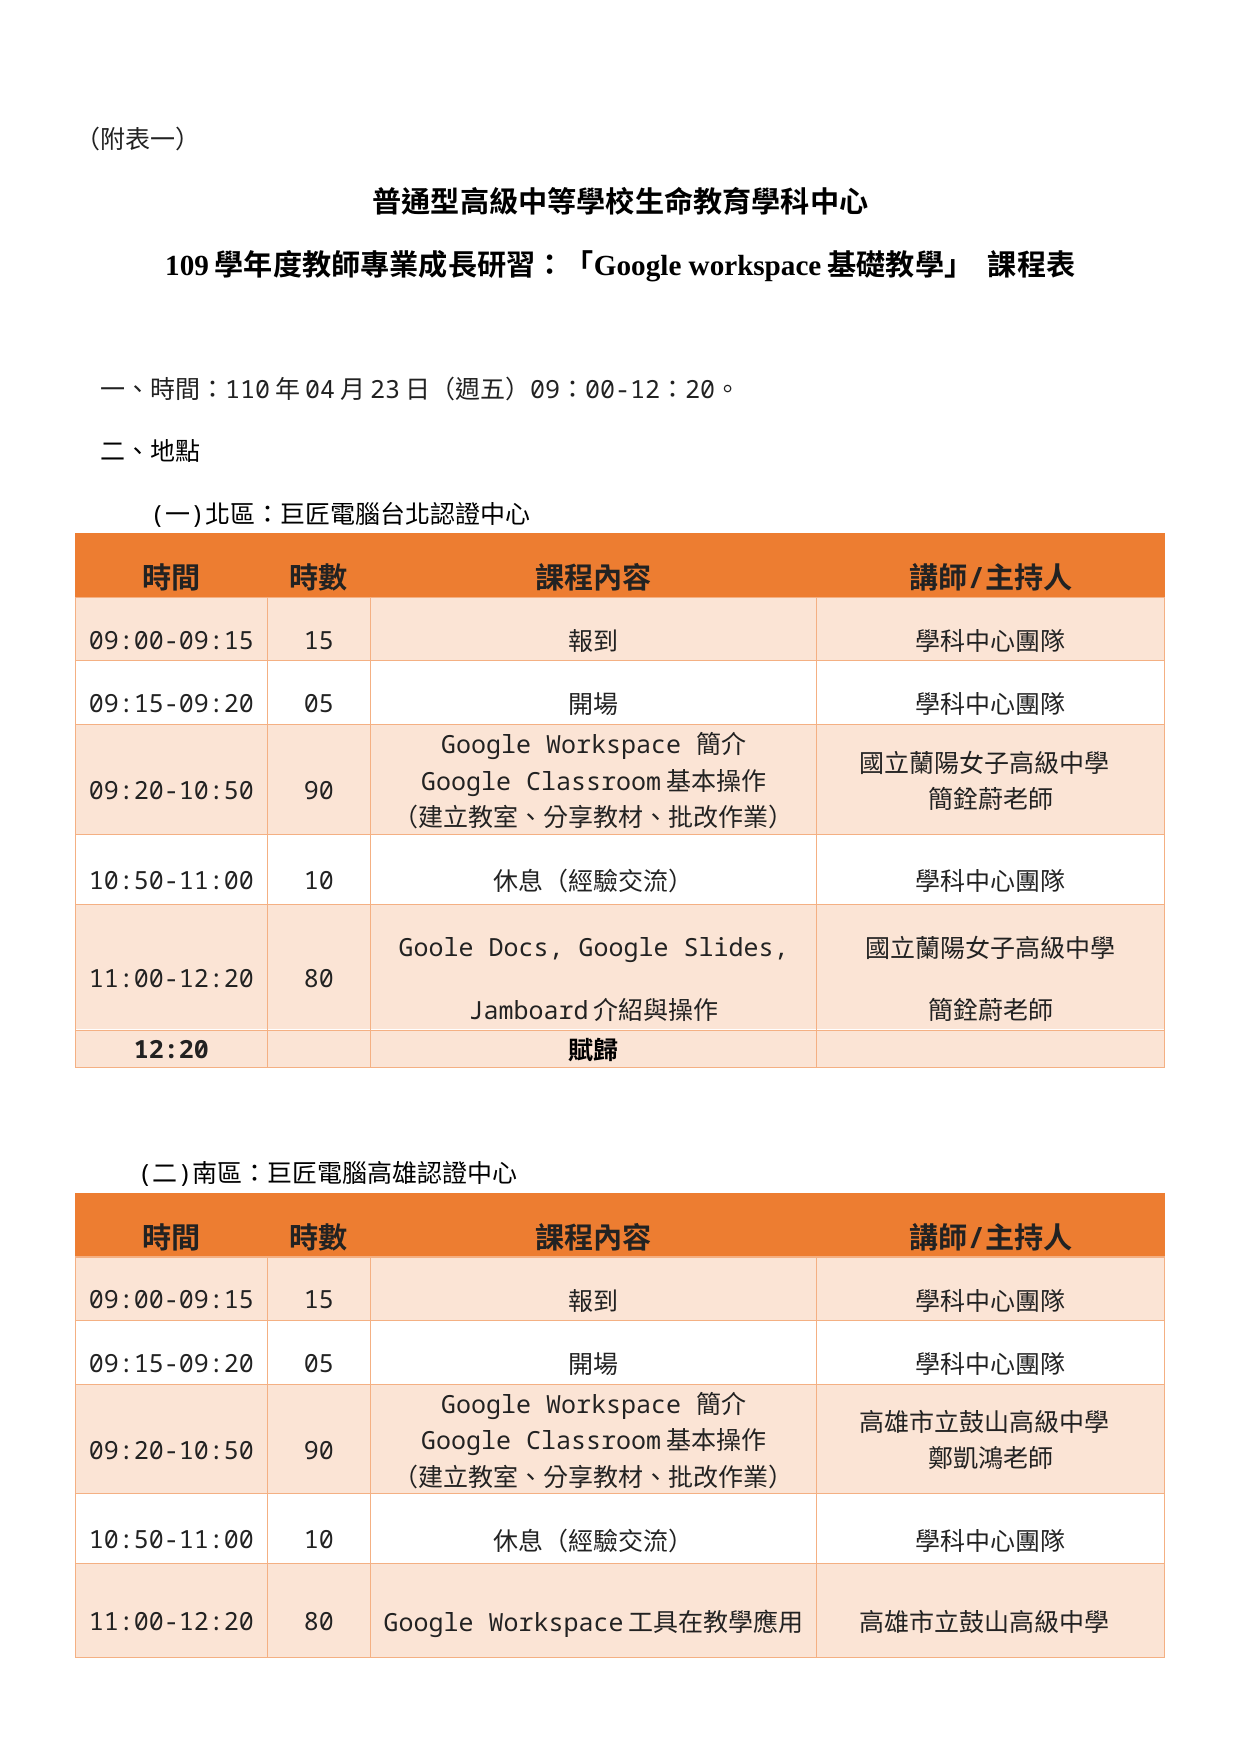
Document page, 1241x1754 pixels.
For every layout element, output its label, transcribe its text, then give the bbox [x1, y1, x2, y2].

table_cell 10:50-11:00 [76, 1494, 267, 1563]
table_cell 報到 [371, 1258, 816, 1320]
table_cell 10 [268, 835, 370, 903]
text 普通型高級中等學校生命教育學科中心 [75, 158, 1165, 221]
table_cell 05 [268, 661, 370, 724]
table_cell 報到 [371, 598, 816, 660]
text (一)北區：巨匠電腦台北認證中心 [75, 471, 1165, 533]
text 一、時間：110年04月23日（週五）09：00-12：20。 [75, 346, 1165, 408]
table_cell 休息（經驗交流） [371, 835, 816, 903]
table_cell 09:00-09:15 [76, 1258, 267, 1320]
table_cell 學科中心團隊 [817, 1258, 1164, 1320]
table_cell 學科中心團隊 [817, 598, 1164, 660]
table_header 講師/主持人 [816, 534, 1164, 597]
table_cell 09:15-09:20 [76, 1321, 267, 1383]
table_cell 80 [268, 1564, 370, 1657]
table_cell Goole Docs, Google Slides, Jamboard介紹與操作 [371, 905, 816, 1029]
table_cell 80 [268, 905, 370, 1029]
table_header 講師/主持人 [816, 1194, 1164, 1256]
table_cell [817, 1031, 1164, 1067]
table_cell 90 [268, 725, 370, 834]
table_header 時數 [267, 1194, 370, 1256]
table_cell 高雄市立鼓山高級中學 [817, 1564, 1164, 1657]
table_header 時間 [76, 1194, 267, 1256]
table_cell 09:15-09:20 [76, 661, 267, 724]
table_cell 15 [268, 598, 370, 660]
text (二)南區：巨匠電腦高雄認證中心 [75, 1130, 1165, 1193]
table_cell 11:00-12:20 [76, 905, 267, 1029]
table_cell [268, 1031, 370, 1067]
table_cell 開場 [371, 661, 816, 724]
table_cell 學科中心團隊 [817, 835, 1164, 903]
table_cell 10 [268, 1494, 370, 1563]
table_cell 開場 [371, 1321, 816, 1383]
table_header 時間 [76, 534, 267, 597]
table_header 課程內容 [370, 534, 816, 597]
table_cell 15 [268, 1258, 370, 1320]
table_cell 09:20-10:50 [76, 1385, 267, 1493]
table_cell Google Workspace 簡介 Google Classroom基本操作 （建立教室、分享教材、批改作業） [371, 1385, 816, 1493]
table_cell 05 [268, 1321, 370, 1383]
table_header 課程內容 [370, 1194, 816, 1256]
text 二、地點 [75, 408, 1165, 471]
table_cell 09:00-09:15 [76, 598, 267, 660]
table_cell 09:20-10:50 [76, 725, 267, 834]
table_cell 學科中心團隊 [817, 1494, 1164, 1563]
table_cell 10:50-11:00 [76, 835, 267, 903]
text 109學年度教師專業成長研習：「Google workspace基礎教學」 課程表 [75, 221, 1165, 283]
table_cell 高雄市立鼓山高級中學 鄭凱鴻老師 [817, 1385, 1164, 1493]
table_cell 休息（經驗交流） [371, 1494, 816, 1563]
table_cell 學科中心團隊 [817, 1321, 1164, 1383]
table_cell 11:00-12:20 [76, 1564, 267, 1657]
table_cell 學科中心團隊 [817, 661, 1164, 724]
table_cell 國立蘭陽女子高級中學 簡銓蔚老師 [817, 725, 1164, 834]
table_cell Google Workspace工具在教學應用 [371, 1564, 816, 1657]
table_header 時數 [267, 534, 370, 597]
table_cell 國立蘭陽女子高級中學 簡銓蔚老師 [817, 905, 1164, 1029]
text （附表一） [75, 96, 1165, 158]
table_cell 12:20 [76, 1031, 267, 1067]
table_cell 90 [268, 1385, 370, 1493]
table_cell Google Workspace 簡介 Google Classroom基本操作 （建立教室、分享教材、批改作業） [371, 725, 816, 834]
table_cell 賦歸 [371, 1031, 816, 1067]
